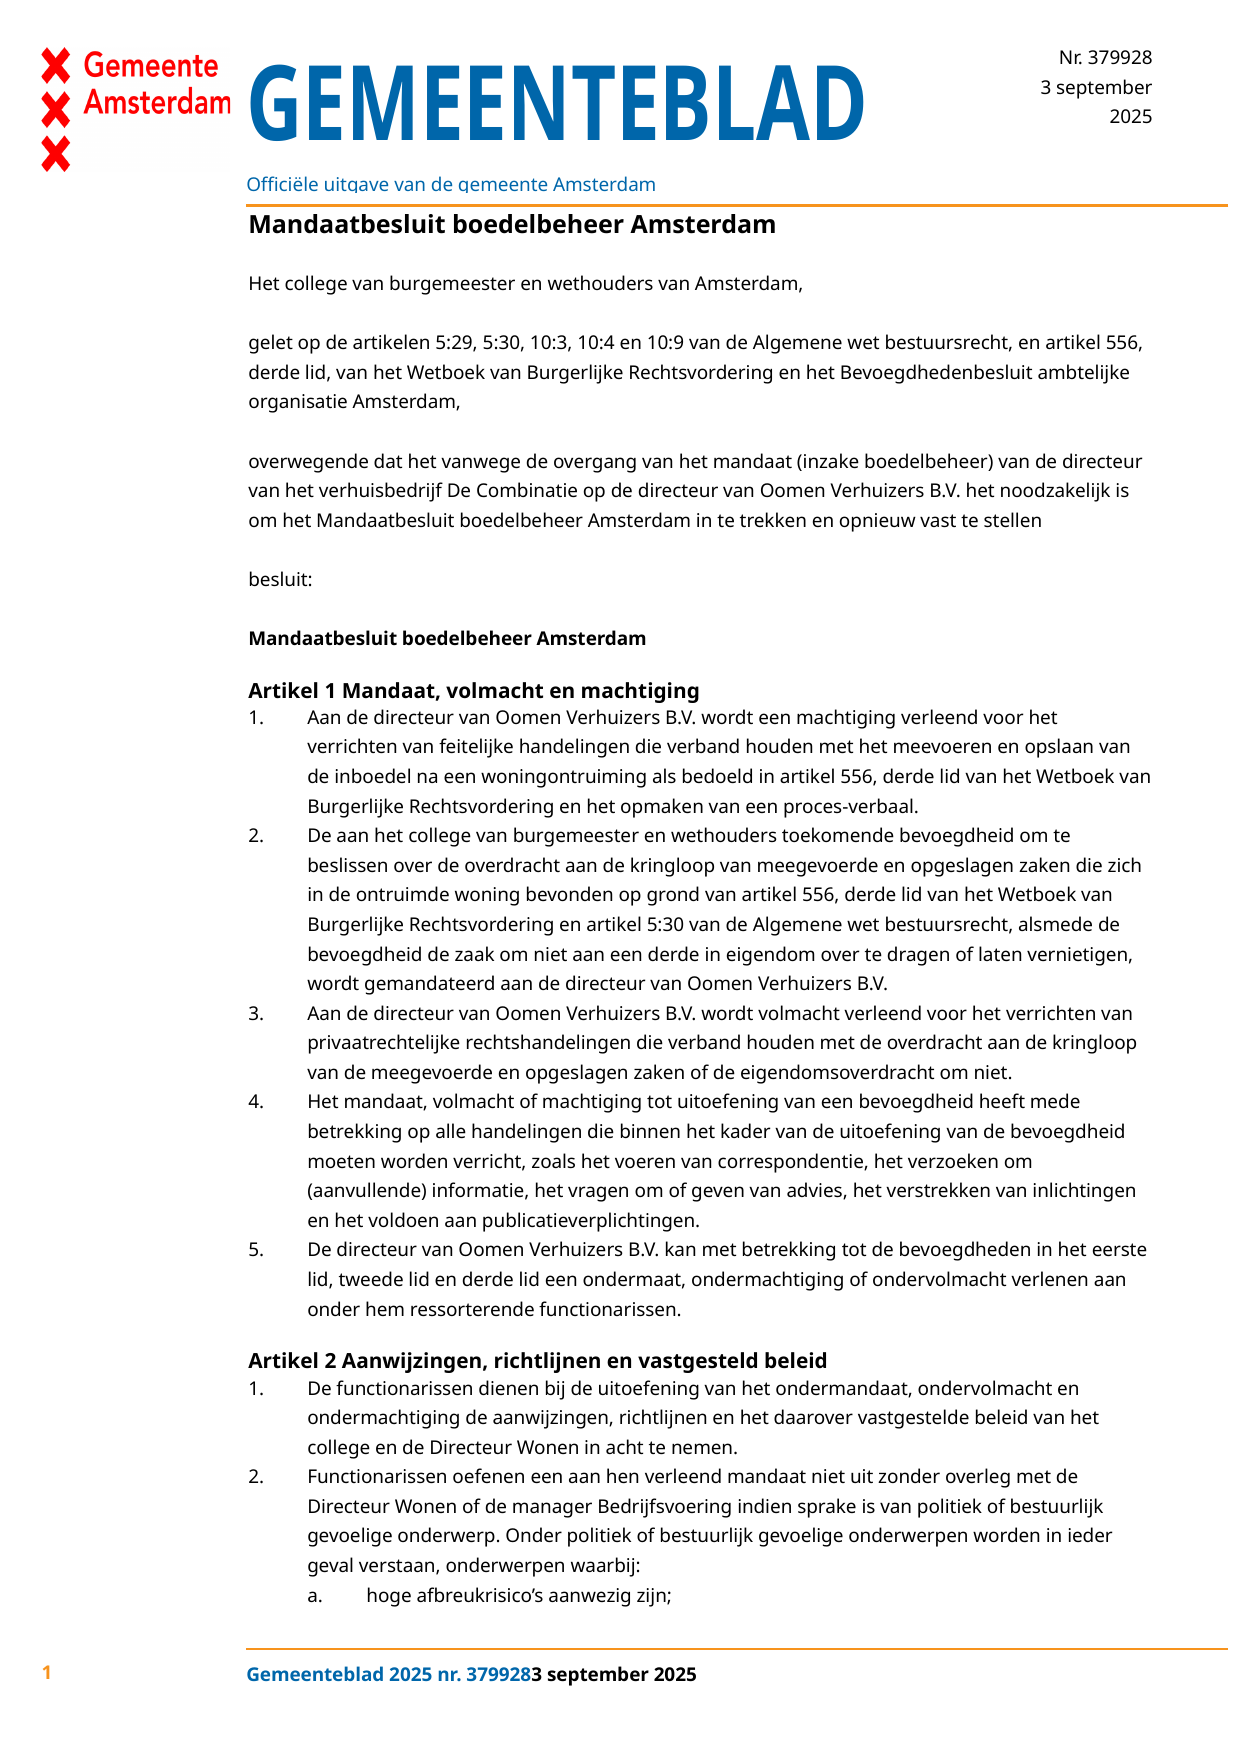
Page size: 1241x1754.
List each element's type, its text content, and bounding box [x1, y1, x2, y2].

list hoge afbreukrisico’s aanwezig zijn; [307, 1582, 1152, 1607]
text Het college van burgemeester en wethouders van Amsterdam, [248, 270, 1152, 296]
text Mandaatbesluit boedelbeheer Amsterdam [248, 625, 1152, 651]
text besluit: [248, 566, 1152, 592]
text gelet op de artikelen 5:29, 5:30, 10:3, 10:4 en 10:9 van de Algemene wet bestuursrecht, en artikel 556, derde lid, van het Wetboek van Burgerlijke Rechtsvordering en het Bevoegdhedenbesluit ambtelijke organisatie Amsterdam, [248, 329, 1152, 414]
list Het mandaat, volmacht of machtiging tot uitoefening van een bevoegdheid heeft mede betrekking op alle handelingen die binnen het kader van de uitoefening van de bevoegdheid moeten worden verricht, zoals het voeren van correspondentie, het verzoeken om (aanvullende) informatie, het vragen om of geven van advies, het verstrekken van inlichtingen en het voldoen aan publicatieverplichtingen. [248, 1089, 1152, 1233]
list Aan de directeur van Oomen Verhuizers B.V. wordt volmacht verleend voor het verrichten van privaatrechtelijke rechtshandelingen die verband houden met de overdracht aan de kringloop van de meegevoerde en opgeslagen zaken of de eigendomsoverdracht om niet. [248, 1000, 1152, 1085]
text overwegende dat het vanwege de overgang van het mandaat (inzake boedelbeheer) van de directeur van het verhuisbedrijf De Combinatie op de directeur van Oomen Verhuizers B.V. het noodzakelijk is om het Mandaatbesluit boedelbeheer Amsterdam in te trekken en opnieuw vast te stellen [248, 448, 1152, 533]
text Artikel 2 Aanwijzingen, richtlijnen en vastgesteld beleid [248, 1346, 1152, 1375]
text Artikel 1 Mandaat, volmacht en machtiging [248, 676, 1152, 704]
list Functionarissen oefenen een aan hen verleend mandaat niet uit zonder overleg met de Directeur Wonen of de manager Bedrijfsvoering indien sprake is van politiek of bestuurlijk gevoelige onderwerp. Onder politiek of bestuurlijk gevoelige onderwerpen worden in ieder geval verstaan, onderwerpen waarbij: [248, 1463, 1152, 1578]
list Aan de directeur van Oomen Verhuizers B.V. wordt een machtiging verleend voor het verrichten van feitelijke handelingen die verband houden met het meevoeren en opslaan van de inboedel na een woningontruiming als bedoeld in artikel 556, derde lid van het Wetboek van Burgerlijke Rechtsvordering en het opmaken van een proces-verbaal. [248, 704, 1152, 819]
list De directeur van Oomen Verhuizers B.V. kan met betrekking tot de bevoegdheden in het eerste lid, tweede lid en derde lid een ondermaat, ondermachtiging of ondervolmacht verlenen aan onder hem ressorterende functionarissen. [248, 1237, 1152, 1322]
picture [41, 47, 231, 172]
list De aan het college van burgemeester en wethouders toekomende bevoegdheid om te beslissen over de overdracht aan de kringloop van meegevoerde en opgeslagen zaken die zich in de ontruimde woning bevonden op grond van artikel 556, derde lid van het Wetboek van Burgerlijke Rechtsvordering en artikel 5:30 van de Algemene wet bestuursrecht, alsmede de bevoegdheid de zaak om niet aan een derde in eigendom over te dragen of laten vernietigen, wordt gemandateerd aan de directeur van Oomen Verhuizers B.V. [248, 822, 1152, 996]
text Mandaatbesluit boedelbeheer Amsterdam [248, 207, 1152, 241]
list De functionarissen dienen bij de uitoefening van het ondermandaat, ondervolmacht en ondermachtiging de aanwijzingen, richtlijnen en het daarover vastgestelde beleid van het college en de Directeur Wonen in acht te nemen. [248, 1375, 1152, 1459]
